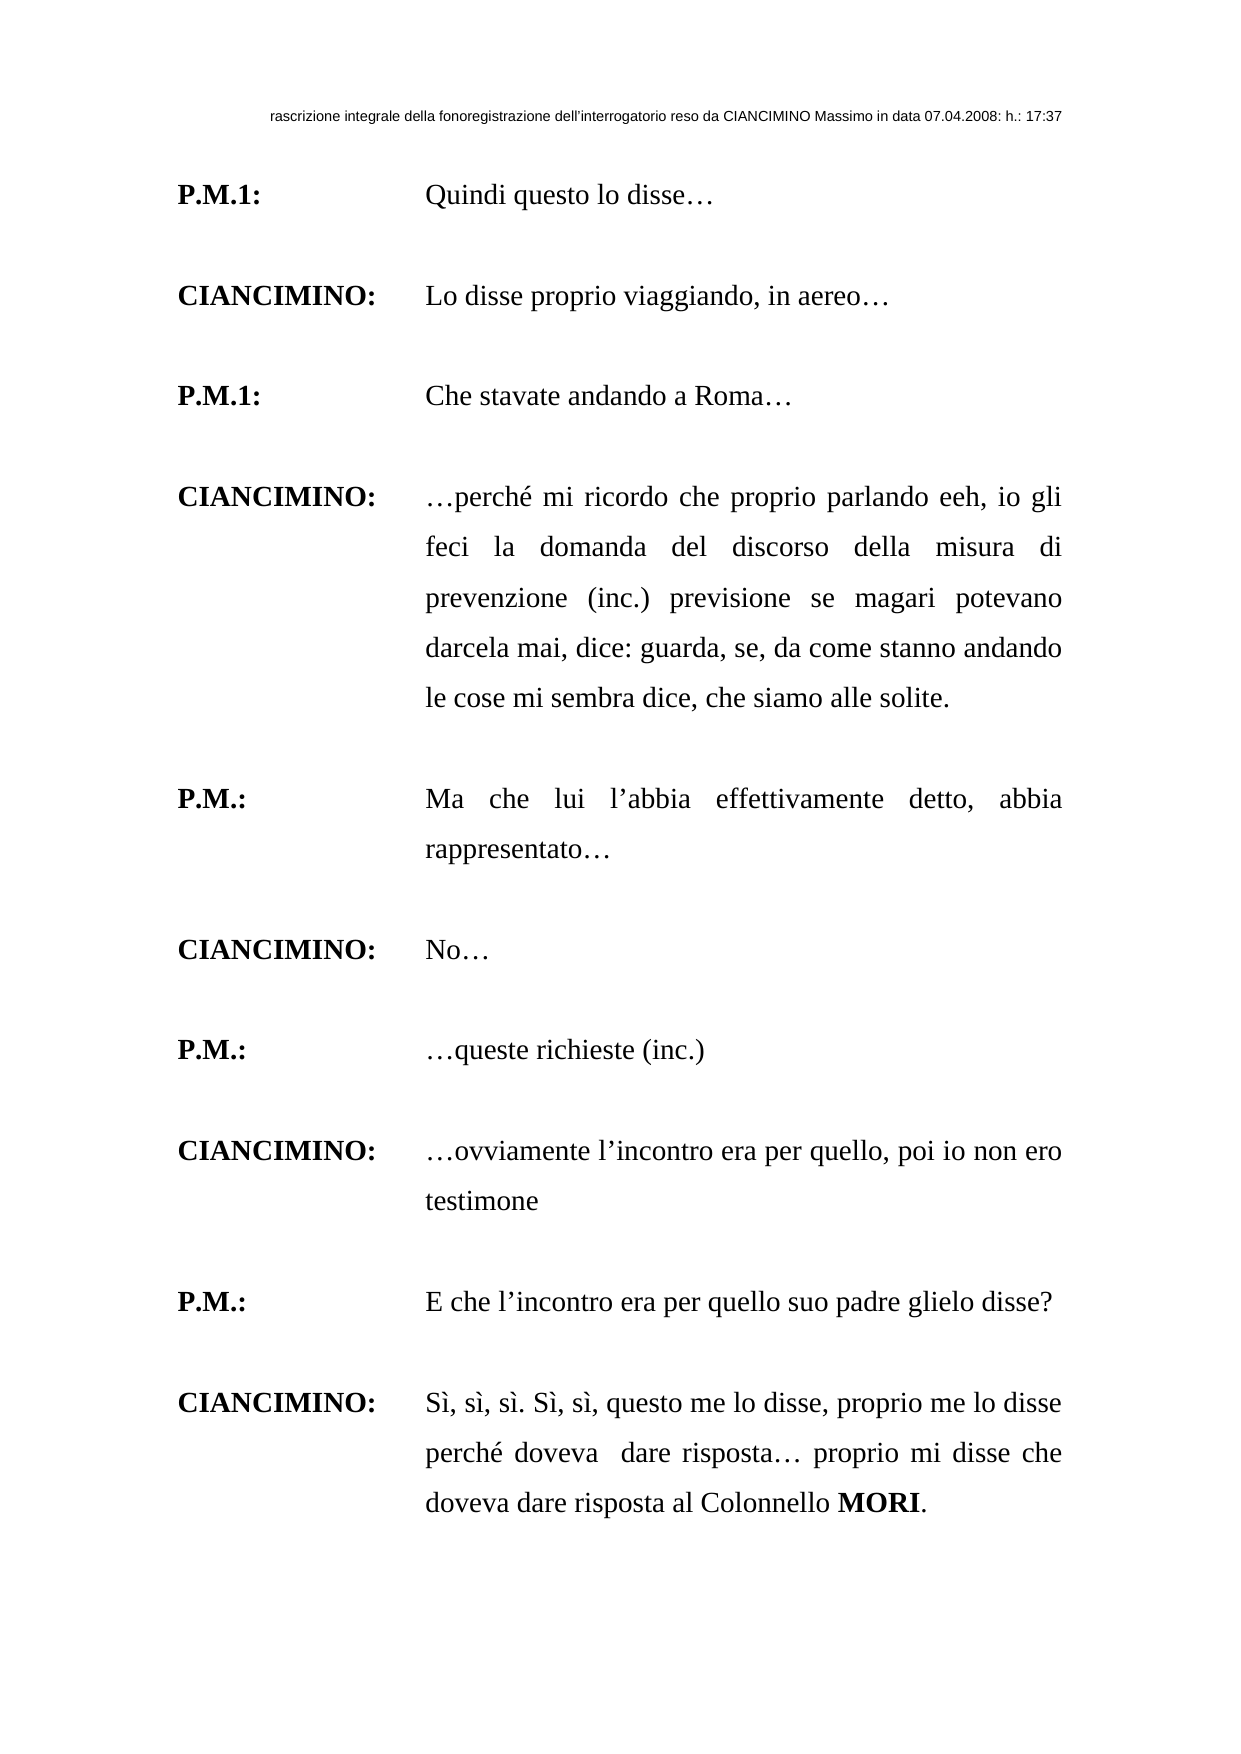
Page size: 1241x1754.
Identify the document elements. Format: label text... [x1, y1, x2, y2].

text P.M.1: Che stavate andando a Roma… [177, 378, 1063, 412]
text CIANCIMINO: …ovviamente l’incontro era per quello, poi io non ero testimone [177, 1133, 1063, 1217]
text CIANCIMINO: …perché mi ricordo che proprio parlando eeh, io gli feci la domanda del discorso della misura di prevenzione (inc.) previsione se magari potevano darcela mai, dice: guarda, se, da come stanno andando le cose mi sembra dice, che siamo alle solite. [177, 479, 1063, 714]
text CIANCIMINO: No… [177, 932, 1063, 965]
text CIANCIMINO: Sì, sì, sì. Sì, sì, questo me lo disse, proprio me lo disse perché doveva dare risposta… proprio mi disse che doveva dare risposta al Colonnello MORI. [177, 1385, 1063, 1519]
text CIANCIMINO: Lo disse proprio viaggiando, in aereo… [177, 278, 1063, 311]
text P.M.1: Quindi questo lo disse… [177, 177, 1063, 211]
text P.M.: E che l’incontro era per quello suo padre glielo disse? [177, 1284, 1063, 1318]
text P.M.: …queste richieste (inc.) [177, 1032, 1063, 1066]
text P.M.: Ma che lui l’abbia effettivamente detto, abbia rappresentato… [177, 781, 1063, 865]
